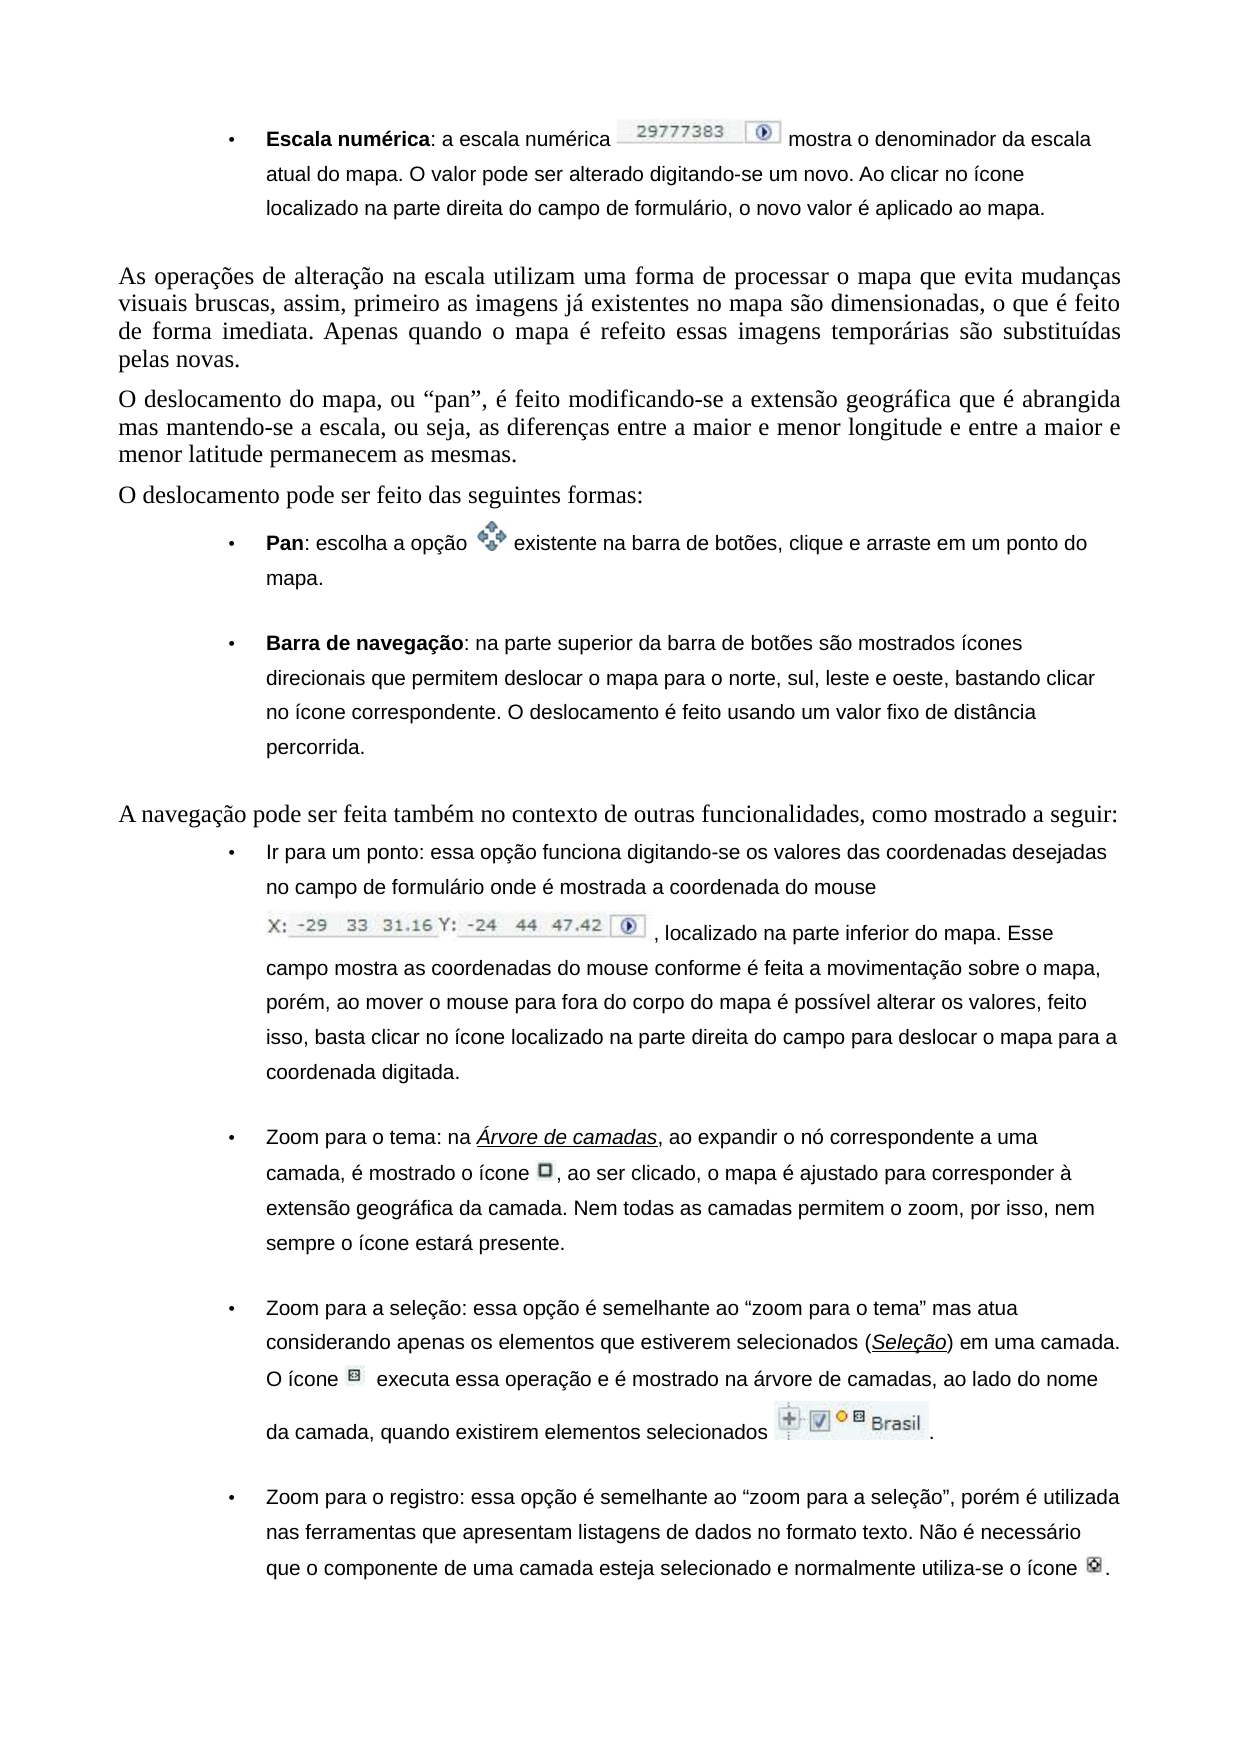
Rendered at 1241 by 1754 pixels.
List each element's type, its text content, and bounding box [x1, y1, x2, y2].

text O deslocamento pode ser feito das seguintes formas: [118, 481, 1122, 508]
list Pan: escolha a opção existente na barra de botões, clique e arraste em um ponto do mapa. [228, 521, 1122, 590]
picture [535, 1160, 556, 1181]
picture [265, 910, 654, 941]
picture [1084, 1555, 1105, 1576]
picture [344, 1365, 365, 1386]
picture [774, 1401, 929, 1440]
text O deslocamento do mapa, ou “pan”, é feito modificando-se a extensão geográfica que é abrangida mas mantendo-se a escala, ou seja, as diferenças entre a maior e menor longitude e entre a maior e menor latitude permanecem as mesmas. [118, 385, 1122, 468]
list Barra de navegação: na parte superior da barra de botões são mostrados ícones direcionais que permitem deslocar o mapa para o norte, sul, leste e oeste, bastando clicar no ícone correspondente. O deslocamento é feito usando um valor fixo de distância percorrida. [228, 631, 1122, 759]
text A navegação pode ser feita também no contexto de outras funcionalidades, como mostrado a seguir: [118, 801, 1122, 828]
list Zoom para a seleção: essa opção é semelhante ao “zoom para o tema” mas atua considerando apenas os elementos que estiverem selecionados (Seleção) em uma camada. O ícone executa essa operação e é mostrado na árvore de camadas, ao lado do nome da camada, quando existirem elementos selecionados . [228, 1296, 1122, 1444]
list Zoom para o tema: na Árvore de camadas, ao expandir o nó correspondente a uma camada, é mostrado o ícone , ao ser clicado, o mapa é ajustado para corresponder à extensão geográfica da camada. Nem todas as camadas permitem o zoom, por isso, nem sempre o ícone estará presente. [228, 1125, 1122, 1254]
list Escala numérica: a escala numérica mostra o denominador da escala atual do mapa. O valor pode ser alterado digitando-se um novo. Ao clicar no ícone localizado na parte direita do campo de formulário, o novo valor é aplicado ao mapa. [228, 118, 1122, 220]
picture [473, 521, 508, 551]
list Ir para um ponto: essa opção funciona digitando-se os valores das coordenadas desejadas no campo de formulário onde é mostrada a coordenada do mouse , localizado na parte inferior do mapa. Esse campo mostra as coordenadas do mouse conforme é feita a movimentação sobre o mapa, porém, ao mover o mouse para fora do corpo do mapa é possível alterar os valores, feito isso, basta clicar no ícone localizado na parte direita do campo para deslocar o mapa para a coordenada digitada. [228, 841, 1122, 1084]
list Zoom para o registro: essa opção é semelhante ao “zoom para a seleção”, porém é utilizada nas ferramentas que apresentam listagens de dados no formato texto. Não é necessário que o componente de uma camada esteja selecionado e normalmente utiliza-se o ícone . [228, 1485, 1122, 1580]
picture [616, 118, 783, 147]
text As operações de alteração na escala utilizam uma forma de processar o mapa que evita mudanças visuais bruscas, assim, primeiro as imagens já existentes no mapa são dimensionadas, o que é feito de forma imediata. Apenas quando o mapa é refeito essas imagens temporárias são substituídas pelas novas. [118, 262, 1122, 373]
